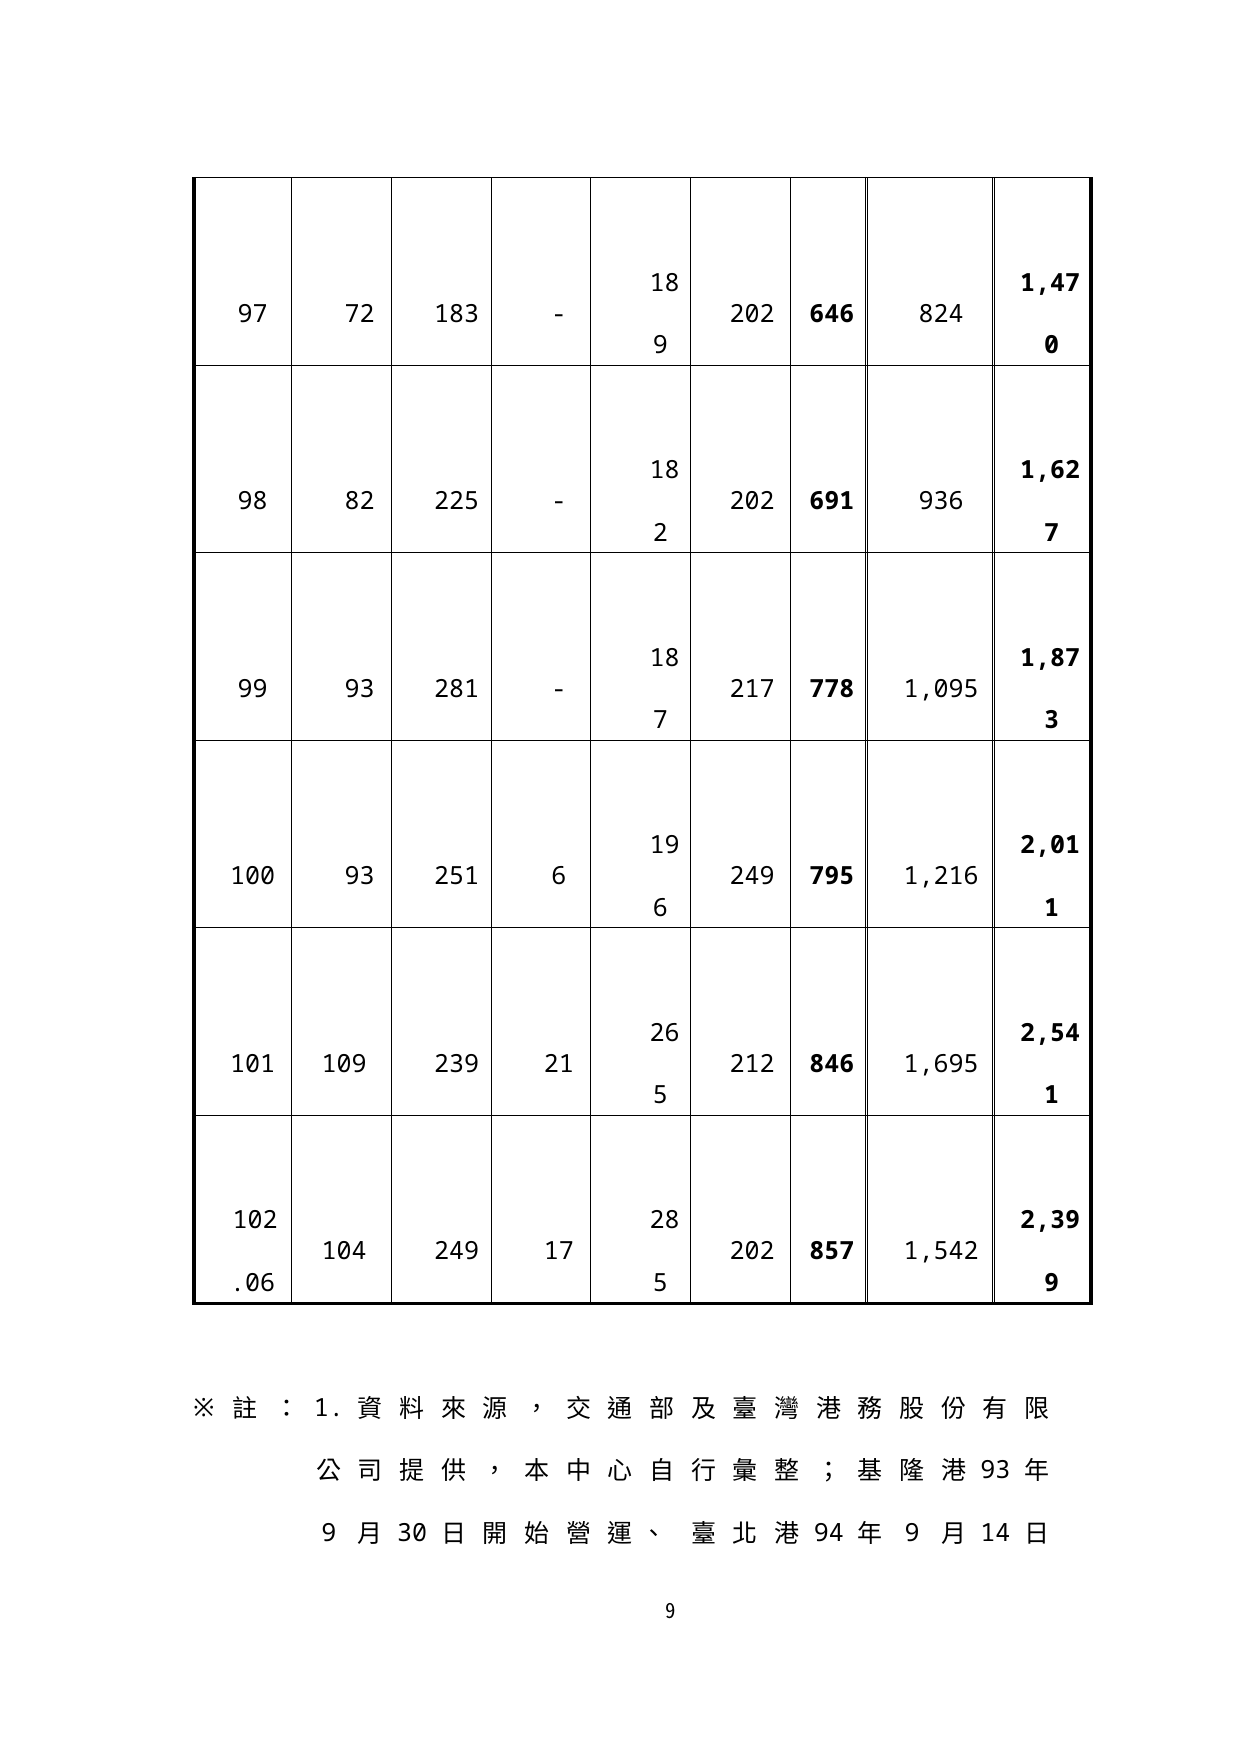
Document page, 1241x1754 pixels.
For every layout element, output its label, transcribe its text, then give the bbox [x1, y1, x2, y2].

table_cell 182 [591, 366, 690, 552]
table_cell 281 [392, 553, 491, 740]
table_cell 936 [868, 366, 992, 552]
table_cell 249 [691, 741, 790, 927]
table_cell 189 [591, 178, 690, 365]
table_cell 202 [691, 1116, 790, 1302]
table_cell - [492, 178, 590, 365]
table_cell 1,216 [868, 741, 992, 927]
table_cell 93 [292, 553, 391, 740]
table_cell 72 [292, 178, 391, 365]
table_cell 202 [691, 178, 790, 365]
table_cell 183 [392, 178, 491, 365]
table_cell 824 [868, 178, 992, 365]
table_cell - [492, 366, 590, 552]
table_cell 97 [196, 178, 291, 365]
table_cell 2,541 [995, 928, 1089, 1115]
table_cell 251 [392, 741, 491, 927]
table_cell 196 [591, 741, 690, 927]
table_cell 109 [292, 928, 391, 1115]
table_cell 239 [392, 928, 491, 1115]
table_cell 846 [791, 928, 865, 1115]
table_cell 265 [591, 928, 690, 1115]
text ※註：1.資料來源，交通部及臺灣港務股份有限公司提供，本中心自行彙整；基隆港93年9月30日開始營運、臺北港94年9月14日開始營運、蘇澳港99年9月13日開始營運、臺中港94年10月31日開始營運、高雄港94年1月1日開始營運、桃園航空95年1月1日開始營運。 [183, 1365, 1061, 1552]
table_cell 1,470 [995, 178, 1089, 365]
table_cell 104 [292, 1116, 391, 1302]
table_cell 6 [492, 741, 590, 927]
table_cell 100 [196, 741, 291, 927]
table_cell - [492, 553, 590, 740]
table_cell 99 [196, 553, 291, 740]
table_cell 82 [292, 366, 391, 552]
table_cell 101 [196, 928, 291, 1115]
table_cell 17 [492, 1116, 590, 1302]
table_cell 1,695 [868, 928, 992, 1115]
table_cell 646 [791, 178, 865, 365]
table_cell 285 [591, 1116, 690, 1302]
table_cell 212 [691, 928, 790, 1115]
table_cell 187 [591, 553, 690, 740]
table_cell 2,399 [995, 1116, 1089, 1302]
table_cell 225 [392, 366, 491, 552]
table_cell 202 [691, 366, 790, 552]
table_cell 217 [691, 553, 790, 740]
table_cell 2,011 [995, 741, 1089, 927]
table_cell 1,627 [995, 366, 1089, 552]
table_cell 691 [791, 366, 865, 552]
table_cell 857 [791, 1116, 865, 1302]
table_cell 102.06 [196, 1116, 291, 1302]
table_cell 93 [292, 741, 391, 927]
table_cell 249 [392, 1116, 491, 1302]
table_cell 778 [791, 553, 865, 740]
table_cell 98 [196, 366, 291, 552]
table_cell 1,095 [868, 553, 992, 740]
table_cell 21 [492, 928, 590, 1115]
table_cell 1,873 [995, 553, 1089, 740]
table_cell 795 [791, 741, 865, 927]
table_cell 1,542 [868, 1116, 992, 1302]
